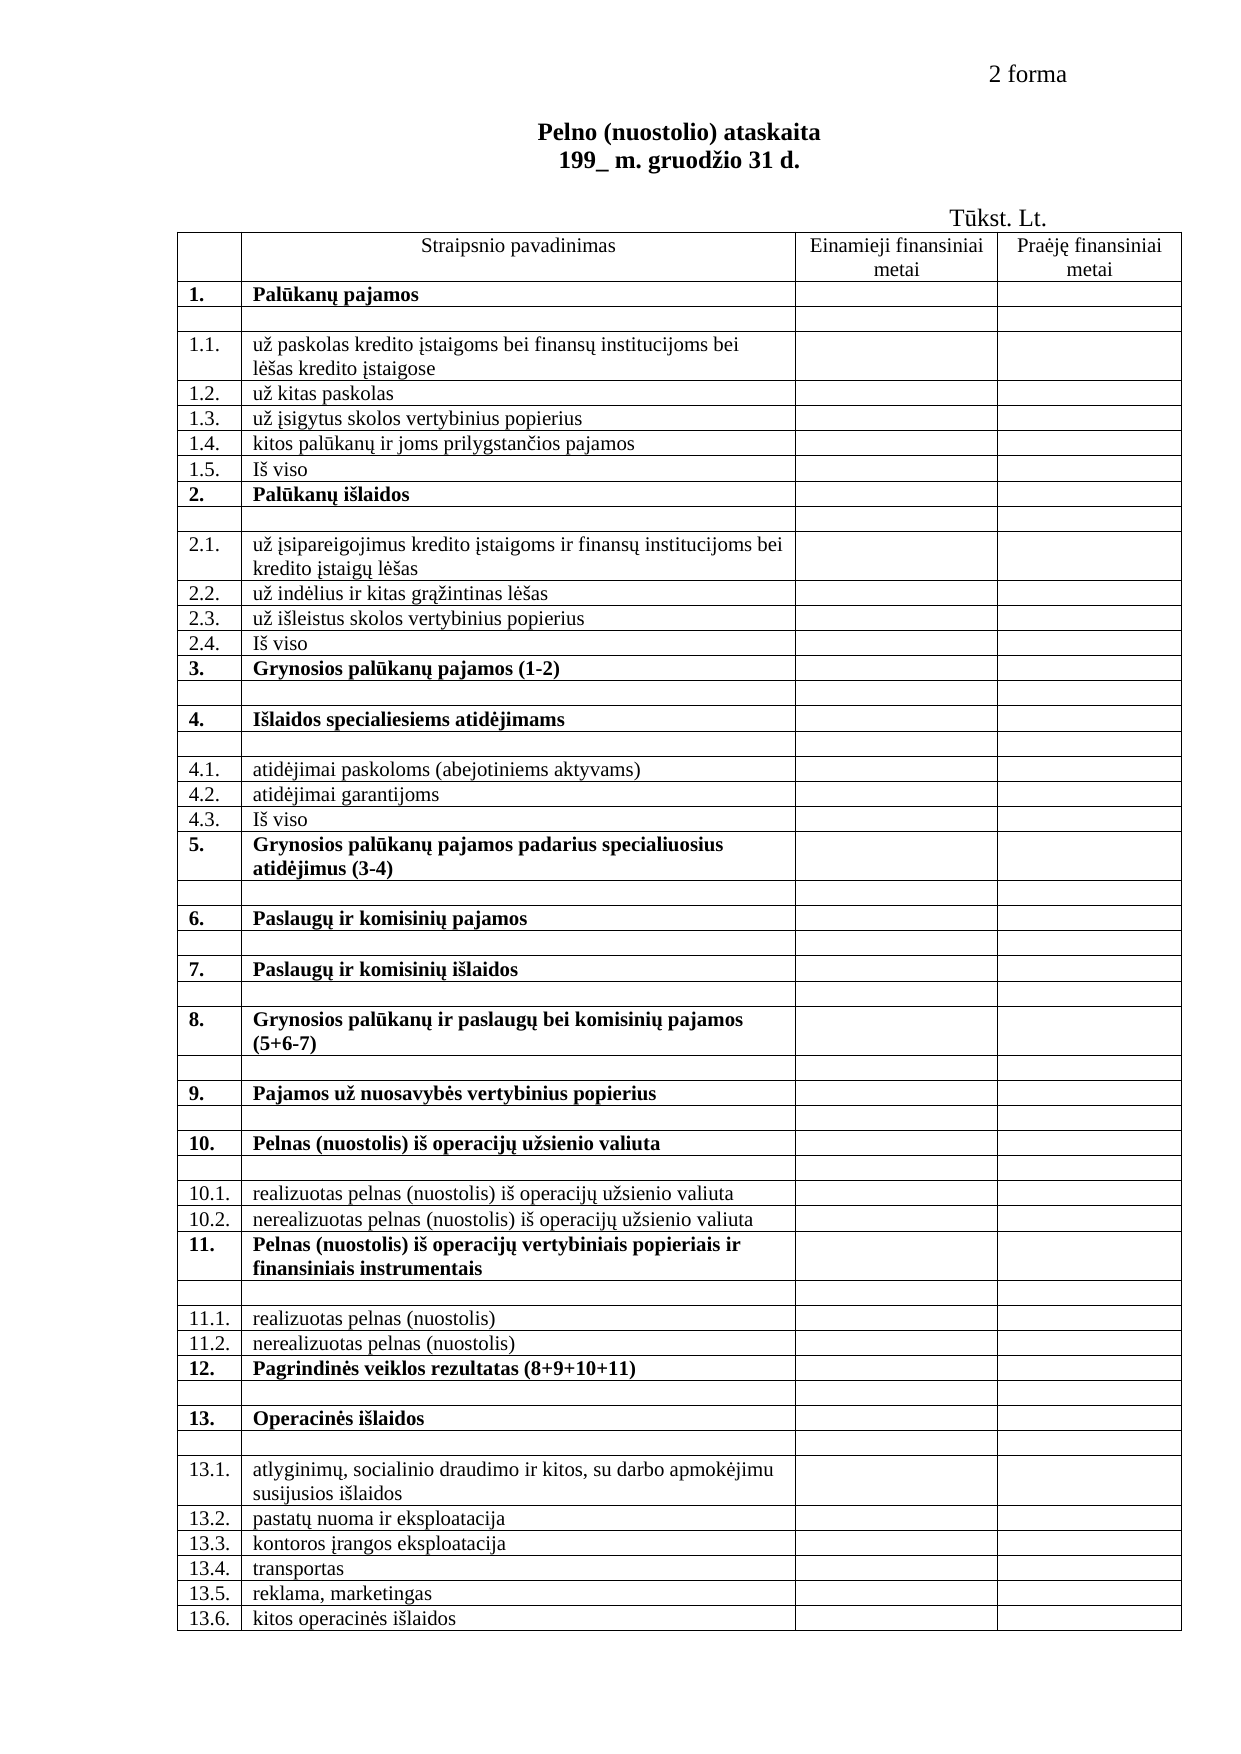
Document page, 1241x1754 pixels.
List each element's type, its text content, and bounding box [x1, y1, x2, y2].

table_cell 4.1. [178, 757, 241, 781]
table_cell [998, 482, 1181, 506]
table_cell [998, 1506, 1181, 1530]
table_cell [242, 307, 795, 331]
text Pelno (nuostolio) ataskaita [177, 117, 1181, 145]
table_cell [998, 1081, 1181, 1105]
table_cell [998, 1406, 1181, 1430]
table_cell [796, 381, 997, 405]
table_cell [796, 732, 997, 756]
table_cell [998, 1281, 1181, 1305]
table_cell [796, 881, 997, 905]
table_cell [178, 1431, 241, 1455]
table_cell Iš viso [242, 807, 795, 831]
table_cell 2. [178, 482, 241, 506]
text 199_ m. gruodžio 31 d. [177, 145, 1181, 174]
table_cell 11.1. [178, 1306, 241, 1330]
table_cell Pelnas (nuostolis) iš operacijų vertybiniais popieriais ir finansiniais instrumentais [242, 1232, 795, 1280]
table_cell už paskolas kredito įstaigoms bei finansų institucijoms bei lėšas kredito įstaigose [242, 332, 795, 380]
table_cell [796, 681, 997, 705]
table_cell Operacinės išlaidos [242, 1406, 795, 1430]
table_cell [998, 1556, 1181, 1580]
table_cell [242, 1156, 795, 1180]
table_cell [242, 732, 795, 756]
table_cell [998, 507, 1181, 531]
table_cell [796, 282, 997, 306]
table_cell [998, 732, 1181, 756]
table_cell atidėjimai garantijoms [242, 782, 795, 806]
table_cell [242, 982, 795, 1006]
table_cell [998, 532, 1181, 580]
table_cell 10.1. [178, 1181, 241, 1205]
table_cell [796, 332, 997, 380]
table_cell [796, 1556, 997, 1580]
table_cell [796, 982, 997, 1006]
table_cell už įsipareigojimus kredito įstaigoms ir finansų institucijoms bei kredito įstaigų lėšas [242, 532, 795, 580]
table_cell 13.4. [178, 1556, 241, 1580]
table_cell realizuotas pelnas (nuostolis) iš operacijų užsienio valiuta [242, 1181, 795, 1205]
table_cell 2.3. [178, 606, 241, 630]
table_cell [796, 1281, 997, 1305]
table_cell [998, 1206, 1181, 1231]
table_cell [796, 1206, 997, 1231]
table_cell [796, 1581, 997, 1605]
table_cell [796, 1306, 997, 1330]
table_cell atlyginimų, socialinio draudimo ir kitos, su darbo apmokėjimu susijusios išlaidos [242, 1456, 795, 1504]
text Tūkst. Lt. [177, 203, 1181, 232]
table_cell kitos operacinės išlaidos [242, 1606, 795, 1630]
table_cell [998, 1156, 1181, 1180]
table_cell 5. [178, 832, 241, 880]
table_cell [796, 807, 997, 831]
table_cell [998, 1356, 1181, 1380]
table_cell [796, 482, 997, 506]
table_cell [998, 757, 1181, 781]
table_cell [998, 956, 1181, 981]
table_cell [998, 1131, 1181, 1155]
table_cell [796, 757, 997, 781]
table_cell [796, 931, 997, 955]
table_cell [998, 706, 1181, 731]
table_cell [178, 1106, 241, 1130]
table_cell nerealizuotas pelnas (nuostolis) [242, 1331, 795, 1355]
table_cell 7. [178, 956, 241, 981]
table_cell 4. [178, 706, 241, 731]
table_cell 13. [178, 1406, 241, 1430]
table_cell [796, 1131, 997, 1155]
table_cell [796, 1356, 997, 1380]
table_header Praėję finansiniai metai [998, 233, 1181, 281]
table_cell [178, 881, 241, 905]
table_cell [998, 1007, 1181, 1055]
table_cell [796, 1381, 997, 1405]
table_cell Išlaidos specialiesiems atidėjimams [242, 706, 795, 731]
table_cell [998, 631, 1181, 655]
table_cell [178, 507, 241, 531]
table_cell [796, 1431, 997, 1455]
table_cell 1.5. [178, 456, 241, 481]
table_cell [796, 1506, 997, 1530]
table_cell [796, 1232, 997, 1280]
table_cell [796, 1106, 997, 1130]
table_cell 3. [178, 656, 241, 680]
table_header Straipsnio pavadinimas [242, 233, 795, 281]
table_cell [796, 631, 997, 655]
table_cell [998, 431, 1181, 455]
table_cell [998, 581, 1181, 605]
table_cell už įsigytus skolos vertybinius popierius [242, 406, 795, 430]
table_cell [178, 681, 241, 705]
table_cell [242, 881, 795, 905]
table_cell 2.2. [178, 581, 241, 605]
table_cell 1.3. [178, 406, 241, 430]
table_cell [796, 532, 997, 580]
table_cell [998, 1581, 1181, 1605]
table_cell 13.3. [178, 1531, 241, 1555]
table_cell [242, 1381, 795, 1405]
table_cell [998, 1181, 1181, 1205]
table_cell [998, 807, 1181, 831]
table_cell 1.1. [178, 332, 241, 380]
table_cell už indėlius ir kitas grąžintinas lėšas [242, 581, 795, 605]
table_cell [998, 1531, 1181, 1555]
table_cell Pajamos už nuosavybės vertybinius popierius [242, 1081, 795, 1105]
table_cell Palūkanų pajamos [242, 282, 795, 306]
table_cell [998, 931, 1181, 955]
table_cell [796, 906, 997, 930]
table_cell [998, 881, 1181, 905]
table_cell Palūkanų išlaidos [242, 482, 795, 506]
table_cell [796, 1007, 997, 1055]
table_cell [178, 307, 241, 331]
table_cell kontoros įrangos eksploatacija [242, 1531, 795, 1555]
table_cell [242, 1106, 795, 1130]
table_cell 12. [178, 1356, 241, 1380]
table_cell 11.2. [178, 1331, 241, 1355]
table_cell [796, 1456, 997, 1504]
table_cell 8. [178, 1007, 241, 1055]
table_cell [178, 1056, 241, 1080]
table_cell [998, 1232, 1181, 1280]
table_cell [998, 782, 1181, 806]
table_cell Pelnas (nuostolis) iš operacijų užsienio valiuta [242, 1131, 795, 1155]
table_cell [998, 656, 1181, 680]
table_cell [998, 1456, 1181, 1504]
table_cell [998, 1056, 1181, 1080]
table_cell [998, 832, 1181, 880]
table_cell 1. [178, 282, 241, 306]
table_cell [998, 1431, 1181, 1455]
table_cell [796, 606, 997, 630]
table_cell 9. [178, 1081, 241, 1105]
text 2 forma [988, 59, 1181, 88]
table_cell [796, 782, 997, 806]
table_cell [178, 1156, 241, 1180]
table_cell 13.2. [178, 1506, 241, 1530]
table_cell 10. [178, 1131, 241, 1155]
table_cell [998, 381, 1181, 405]
table_cell 2.4. [178, 631, 241, 655]
table_cell už išleistus skolos vertybinius popierius [242, 606, 795, 630]
table_cell 13.5. [178, 1581, 241, 1605]
table_cell [796, 456, 997, 481]
table_cell Grynosios palūkanų pajamos (1-2) [242, 656, 795, 680]
table_cell [796, 1406, 997, 1430]
table_cell [796, 1331, 997, 1355]
table_cell realizuotas pelnas (nuostolis) [242, 1306, 795, 1330]
table_cell [796, 1606, 997, 1630]
table_cell [796, 507, 997, 531]
table_cell [796, 581, 997, 605]
table_cell nerealizuotas pelnas (nuostolis) iš operacijų užsienio valiuta [242, 1206, 795, 1231]
table_cell 4.2. [178, 782, 241, 806]
table_cell [242, 1281, 795, 1305]
table_cell [796, 956, 997, 981]
table_cell [998, 1331, 1181, 1355]
table_cell [242, 1431, 795, 1455]
table_cell Iš viso [242, 631, 795, 655]
table_cell Paslaugų ir komisinių išlaidos [242, 956, 795, 981]
table_cell 11. [178, 1232, 241, 1280]
table_cell [796, 1056, 997, 1080]
table_cell Pagrindinės veiklos rezultatas (8+9+10+11) [242, 1356, 795, 1380]
table_header Einamieji finansiniai metai [796, 233, 997, 281]
table_cell atidėjimai paskoloms (abejotiniems aktyvams) [242, 757, 795, 781]
table_cell [242, 931, 795, 955]
table_cell transportas [242, 1556, 795, 1580]
table_cell 13.1. [178, 1456, 241, 1504]
table_cell [998, 332, 1181, 380]
table_cell [796, 1081, 997, 1105]
table_cell [998, 982, 1181, 1006]
table_cell [178, 1381, 241, 1405]
table_cell [796, 431, 997, 455]
table_cell [796, 706, 997, 731]
table_cell [998, 1606, 1181, 1630]
table_cell [998, 282, 1181, 306]
table_cell [178, 931, 241, 955]
table_cell 4.3. [178, 807, 241, 831]
table_cell Grynosios palūkanų ir paslaugų bei komisinių pajamos (5+6-7) [242, 1007, 795, 1055]
table_cell 1.4. [178, 431, 241, 455]
table_header [178, 233, 241, 281]
table_cell [242, 681, 795, 705]
table_cell 1.2. [178, 381, 241, 405]
table_cell [178, 982, 241, 1006]
table_cell [998, 1106, 1181, 1130]
table_cell 6. [178, 906, 241, 930]
table_cell [796, 656, 997, 680]
table_cell už kitas paskolas [242, 381, 795, 405]
table_cell [242, 1056, 795, 1080]
table_cell [242, 507, 795, 531]
table_cell [796, 1531, 997, 1555]
table_cell Iš viso [242, 456, 795, 481]
table_cell [796, 832, 997, 880]
table_cell [998, 456, 1181, 481]
table_cell [998, 1381, 1181, 1405]
table_cell [796, 406, 997, 430]
table_cell [178, 732, 241, 756]
table_cell [796, 307, 997, 331]
table_cell [796, 1181, 997, 1205]
table_cell 13.6. [178, 1606, 241, 1630]
table_cell [998, 1306, 1181, 1330]
table_cell [998, 681, 1181, 705]
table_cell [178, 1281, 241, 1305]
table_cell pastatų nuoma ir eksploatacija [242, 1506, 795, 1530]
table_cell [796, 1156, 997, 1180]
table_cell kitos palūkanų ir joms prilygstančios pajamos [242, 431, 795, 455]
table_cell 2.1. [178, 532, 241, 580]
table_cell Paslaugų ir komisinių pajamos [242, 906, 795, 930]
table_cell [998, 307, 1181, 331]
table_cell 10.2. [178, 1206, 241, 1231]
table_cell [998, 406, 1181, 430]
table_cell reklama, marketingas [242, 1581, 795, 1605]
table_cell [998, 906, 1181, 930]
table_cell [998, 606, 1181, 630]
table_cell Grynosios palūkanų pajamos padarius specialiuosius atidėjimus (3-4) [242, 832, 795, 880]
